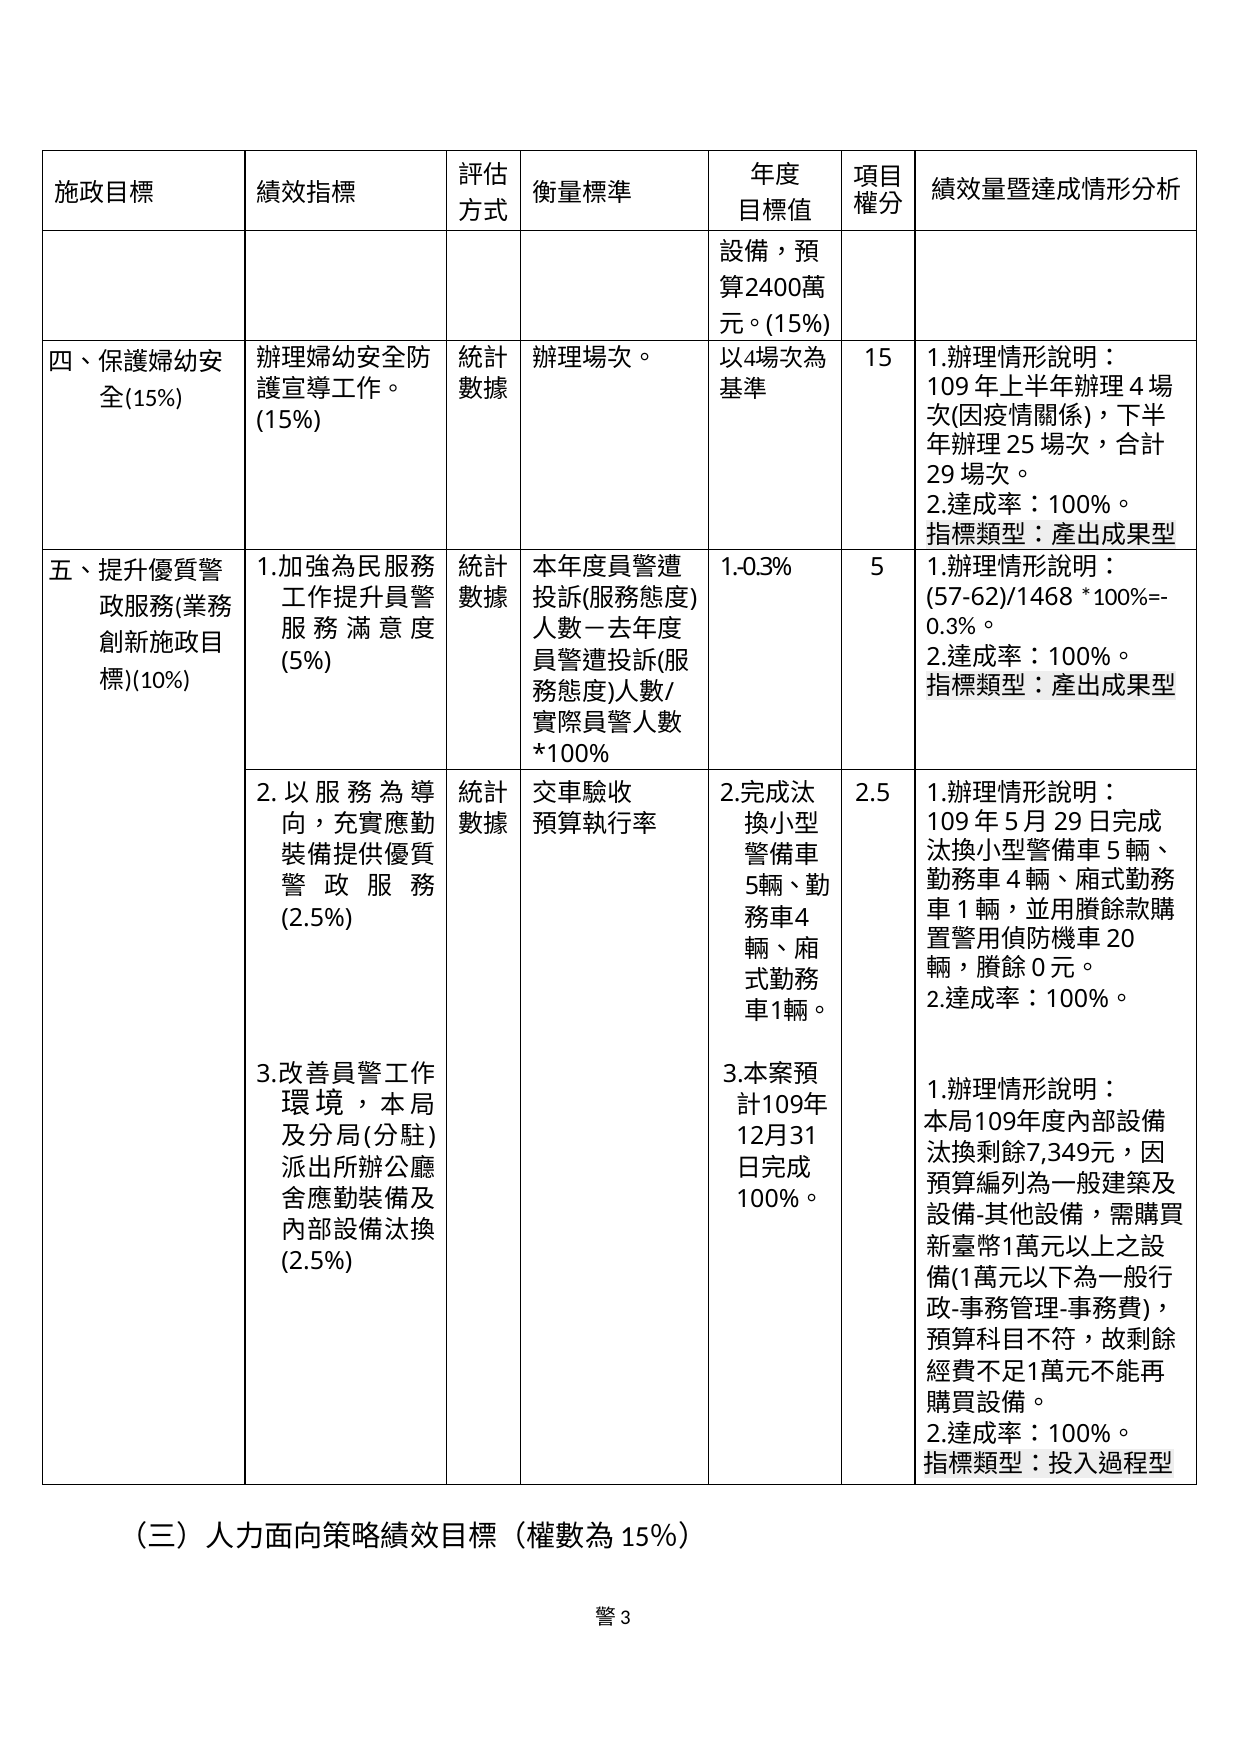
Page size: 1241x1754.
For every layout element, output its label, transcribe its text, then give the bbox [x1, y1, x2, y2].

table_cell 統計數據 [447, 550, 520, 769]
table_cell 交車驗收 預算執行率 [521, 770, 708, 1484]
table_header 項目權分 [842, 151, 914, 230]
table_header 績效量暨達成情形分析 [916, 151, 1196, 230]
table_header 施政目標 [43, 151, 244, 230]
table_cell 15 [842, 341, 914, 549]
table_cell 設備，預算2400萬元。(15%) [709, 231, 841, 340]
table_cell 1.-0.3% [709, 550, 841, 769]
table_cell [842, 231, 914, 340]
table_cell [916, 231, 1196, 340]
table_cell 統計數據 [447, 341, 520, 549]
table_cell 1.加強為民服務工作提升員警服務滿意度(5%) [246, 550, 446, 769]
table_cell [521, 231, 708, 340]
table_cell 1.辦理情形說明： 109年5月29日完成汰換小型警備車5輛、勤務車4輛、廂式勤務車1輛，並用賸餘款購置警用偵防機車20輛，賸餘0元。 2.達成率：100%。 1.辦理情形說明： 本局109年度內部設備汰換剩餘7,349元，因預算編列為一般建築及設備-其他設備，需購買新臺幣1萬元以上之設備(1萬元以下為一般行政-事務管理-事務費)，預算科目不符，故剩餘經費不足1萬元不能再購買設備。 2.達成率：100%。 指標類型：投入過程型 [916, 770, 1196, 1484]
table_cell [43, 231, 244, 340]
table_cell 以4場次為基準 [709, 341, 841, 549]
table_header 評估方式 [447, 151, 520, 230]
table_cell 本年度員警遭投訴(服務態度)人數－去年度員警遭投訴(服務態度)人數/實際員警人數*100% [521, 550, 708, 769]
table_cell 2.以服務為導向，充實應勤裝備提供優質警政服務(2.5%) 3.改善員警工作環境，本局及分局(分駐)派出所辦公廳舍應勤裝備及內部設備汰換(2.5%) [246, 770, 446, 1484]
table_cell 1.辦理情形說明： (57-62)/1468 *100%=-0.3%。 2.達成率：100%。 指標類型：產出成果型 [916, 550, 1196, 769]
table_header 績效指標 [246, 151, 446, 230]
table_cell 辦理場次。 [521, 341, 708, 549]
table_cell 2.5 [842, 770, 914, 1484]
table_cell 辦理婦幼安全防護宣導工作。(15%) [246, 341, 446, 549]
table_cell 統計數據 [447, 770, 520, 1484]
table_header 年度 目標值 [709, 151, 841, 230]
table_cell [246, 231, 446, 340]
table_cell 五、提升優質警政服務(業務創新施政目標)(10%) [43, 550, 244, 1484]
table_cell 5 [842, 550, 914, 769]
table_cell 2.完成汰換小型警備車5輛、勤務車4輛、廂式勤務車1輛。 3.本案預計109年12月31日完成100%。 [709, 770, 841, 1484]
table_cell [447, 231, 520, 340]
table_cell 四、保護婦幼安全(15%) [43, 341, 244, 549]
table_header 衡量標準 [521, 151, 708, 230]
table_cell 1.辦理情形說明： 109年上半年辦理4場次(因疫情關係)，下半年辦理25場次，合計29場次。 2.達成率：100%。 指標類型：產出成果型 [916, 341, 1196, 549]
text （三）人力面向策略績效目標（權數為15％） [118, 1516, 1107, 1553]
